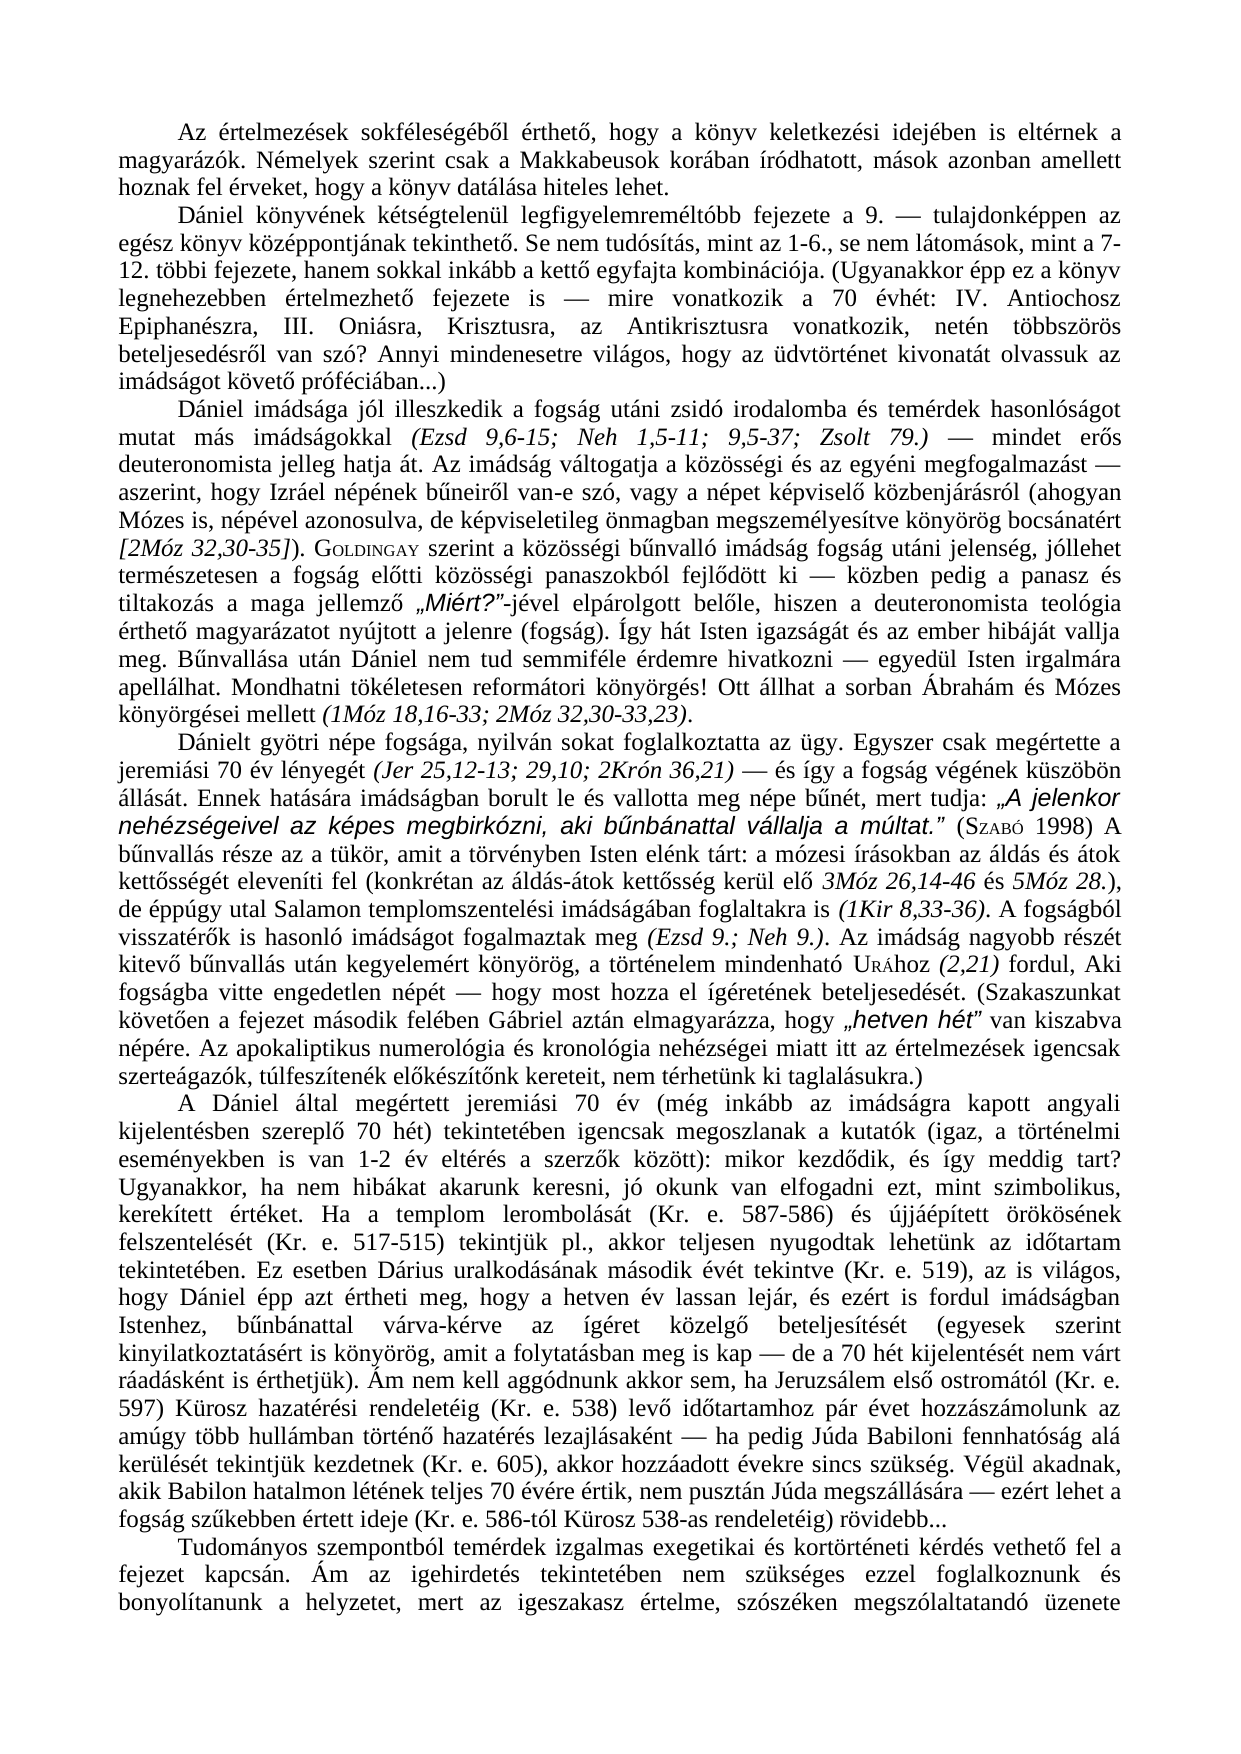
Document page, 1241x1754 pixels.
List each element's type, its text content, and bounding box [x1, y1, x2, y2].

text A Dániel által megértett jeremiási 70 év (még inkább az imádságra kapott angyali kijelentésben szereplő 70 hét) tekintetében igencsak megoszlanak a kutatók (igaz, a történelmi eseményekben is van 1-2 év eltérés a szerzők között): mikor kezdődik, és így meddig tart? Ugyanakkor, ha nem hibákat akarunk keresni, jó okunk van elfogadni ezt, mint szimbolikus, kerekített értéket. Ha a templom lerombolását (Kr. e. 587-586) és újjáépített örökösének felszentelését (Kr. e. 517-515) tekintjük pl., akkor teljesen nyugodtak lehetünk az időtartam tekintetében. Ez esetben Dárius uralkodásának második évét tekintve (Kr. e. 519), az is világos, hogy Dániel épp azt értheti meg, hogy a hetven év lassan lejár, és ezért is fordul imádságban Istenhez, bűnbánattal várva-kérve az ígéret közelgő beteljesítését (egyesek szerint kinyilatkoztatásért is könyörög, amit a folytatásban meg is kap ― de a 70 hét kijelentését nem várt ráadásként is érthetjük). Ám nem kell aggódnunk akkor sem, ha Jeruzsálem első ostromától (Kr. e. 597) Kürosz hazatérési rendeletéig (Kr. e. 538) levő időtartamhoz pár évet hozzászámolunk az amúgy több hullámban történő hazatérés lezajlásaként ― ha pedig Júda Babiloni fennhatóság alá kerülését tekintjük kezdetnek (Kr. e. 605), akkor hozzáadott évekre sincs szükség. Végül akadnak, akik Babilon hatalmon létének teljes 70 évére értik, nem pusztán Júda megszállására ― ezért lehet a fogság szűkebben értett ideje (Kr. e. 586-tól Kürosz 538-as rendeletéig) rövidebb... [118, 1089, 1122, 1533]
text Az értelmezések sokféleségéből érthető, hogy a könyv keletkezési idejében is eltérnek a magyarázók. Némelyek szerint csak a Makkabeusok korában íródhatott, mások azonban amellett hoznak fel érveket, hogy a könyv datálása hiteles lehet. [118, 118, 1122, 201]
text Dániel könyvének kétségtelenül legfigyelemreméltóbb fejezete a 9. ― tulajdonképpen az egész könyv középpontjának tekinthető. Se nem tudósítás, mint az 1-6., se nem látomások, mint a 7-12. többi fejezete, hanem sokkal inkább a kettő egyfajta kombinációja. (Ugyanakkor épp ez a könyv legnehezebben értelmezhető fejezete is ― mire vonatkozik a 70 évhét: IV. Antiochosz Epiphanészra, III. Oniásra, Krisztusra, az Antikrisztusra vonatkozik, netén többszörös beteljesedésről van szó? Annyi mindenesetre világos, hogy az üdvtörténet kivonatát olvassuk az imádságot követő próféciában...) [118, 201, 1122, 395]
text Tudományos szempontból temérdek izgalmas exegetikai és kortörténeti kérdés vethető fel a fejezet kapcsán. Ám az igehirdetés tekintetében nem szükséges ezzel foglalkoznunk és bonyolítanunk a helyzetet, mert az igeszakasz értelme, szószéken megszólaltatandó üzenete [118, 1533, 1122, 1616]
text Dánielt gyötri népe fogsága, nyilván sokat foglalkoztatta az ügy. Egyszer csak megértette a jeremiási 70 év lényegét (Jer 25,12-13; 29,10; 2Krón 36,21) ― és így a fogság végének küszöbön állását. Ennek hatására imádságban borult le és vallotta meg népe bűnét, mert tudja: „A jelenkor nehézségeivel az képes megbirkózni, aki bűnbánattal vállalja a múltat.” (Szabó 1998) A bűnvallás része az a tükör, amit a törvényben Isten elénk tárt: a mózesi írásokban az áldás és átok kettősségét eleveníti fel (konkrétan az áldás-átok kettősség kerül elő 3Móz 26,14-46 és 5Móz 28.), de éppúgy utal Salamon templomszentelési imádságában foglaltakra is (1Kir 8,33-36). A fogságból visszatérők is hasonló imádságot fogalmaztak meg (Ezsd 9.; Neh 9.). Az imádság nagyobb részét kitevő bűnvallás után kegyelemért könyörög, a történelem mindenható Urához (2,21) fordul, Aki fogságba vitte engedetlen népét ― hogy most hozza el ígéretének beteljesedését. (Szakaszunkat követően a fejezet második felében Gábriel aztán elmagyarázza, hogy „hetven hét” van kiszabva népére. Az apokaliptikus numerológia és kronológia nehézségei miatt itt az értelmezések igencsak szerteágazók, túlfeszítenék előkészítőnk kereteit, nem térhetünk ki taglalásukra.) [118, 728, 1122, 1089]
text Dániel imádsága jól illeszkedik a fogság utáni zsidó irodalomba és temérdek hasonlóságot mutat más imádságokkal (Ezsd 9,6-15; Neh 1,5-11; 9,5-37; Zsolt 79.) ― mindet erős deuteronomista jelleg hatja át. Az imádság váltogatja a közösségi és az egyéni megfogalmazást ― aszerint, hogy Izráel népének bűneiről van‑e szó, vagy a népet képviselő közbenjárásról (ahogyan Mózes is, népével azonosulva, de képviseletileg önmagban megszemélyesítve könyörög bocsánatért [2Móz 32,30-35]). Goldingay szerint a közösségi bűnvalló imádság fogság utáni jelenség, jóllehet természetesen a fogság előtti közösségi panaszokból fejlődött ki ― közben pedig a panasz és tiltakozás a maga jellemző „Miért?”-jével elpárolgott belőle, hiszen a deuteronomista teológia érthető magyarázatot nyújtott a jelenre (fogság). Így hát Isten igazságát és az ember hibáját vallja meg. Bűnvallása után Dániel nem tud semmiféle érdemre hivatkozni ― egyedül Isten irgalmára apellálhat. Mondhatni tökéletesen reformátori könyörgés! Ott állhat a sorban Ábrahám és Mózes könyörgései mellett (1Móz 18,16-33; 2Móz 32,30-33,23). [118, 395, 1122, 728]
